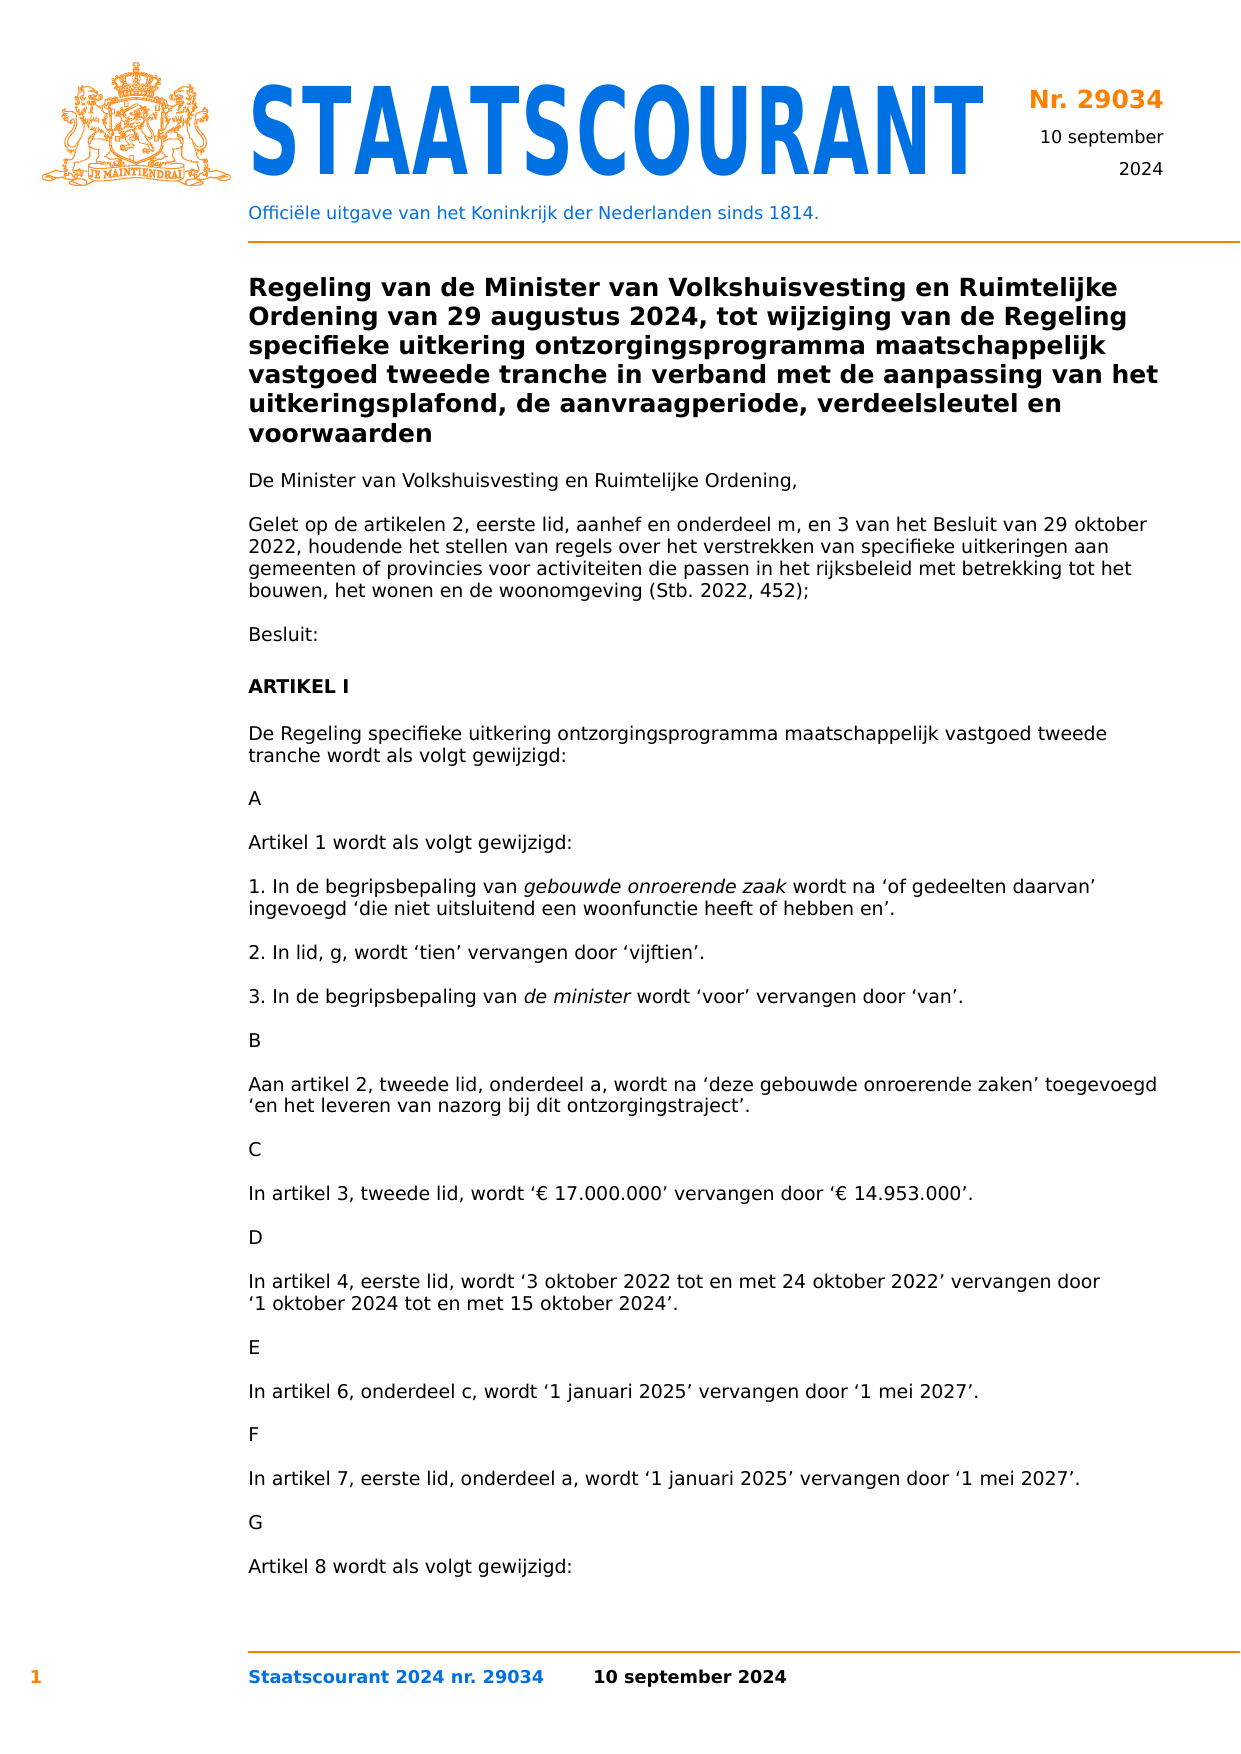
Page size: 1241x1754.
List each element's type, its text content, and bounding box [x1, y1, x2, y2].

table_cell 2024 [998, 153, 1240, 203]
text In artikel 7, eerste lid, onderdeel a, wordt ‘1 januari 2025’ vervangen door ‘1 mei 2027’. [248, 1468, 1163, 1490]
text 2. In lid, g, wordt ‘tien’ vervangen door ‘vijftien’. [248, 942, 1163, 964]
subtitle Regeling van de Minister van Volkshuisvesting en Ruimtelijke Ordening van 29 augustus 2024, tot wijziging van de Regeling specifieke uitkering ontzorgingsprogramma maatschappelijk vastgoed tweede tranche in verband met de aanpassing van het uitkeringsplafond, de aanvraagperiode, verdeelsleutel en voorwaarden [248, 273, 1163, 448]
subtitle ARTIKEL I [248, 676, 1163, 697]
text D [248, 1227, 1163, 1249]
text 1. In de begripsbepaling van gebouwde onroerende zaak wordt na ‘of gedeelten daarvan’ ingevoegd ‘die niet uitsluitend een woonfunctie heeft of hebben en’. [248, 876, 1163, 920]
text A [248, 788, 1163, 810]
text De Regeling specifieke uitkering ontzorgingsprogramma maatschappelijk vastgoed tweede tranche wordt als volgt gewijzigd: [248, 722, 1163, 766]
table_cell 10 september [998, 121, 1240, 153]
picture [41, 62, 231, 186]
text Gelet op de artikelen 2, eerste lid, aanhef en onderdeel m, en 3 van het Besluit van 29 oktober 2022, houdende het stellen van regels over het verstrekken van specifieke uitkeringen aan gemeenten of provincies voor activiteiten die passen in het rijksbeleid met betrekking tot het bouwen, het wonen en de woonomgeving (Stb. 2022, 452); [248, 514, 1163, 602]
text E [248, 1337, 1163, 1359]
text In artikel 6, onderdeel c, wordt ‘1 januari 2025’ vervangen door ‘1 mei 2027’. [248, 1381, 1163, 1402]
text Besluit: [248, 623, 1163, 646]
text Artikel 1 wordt als volgt gewijzigd: [248, 832, 1163, 854]
table_header [25, 62, 248, 241]
text Artikel 8 wordt als volgt gewijzigd: [248, 1556, 1163, 1578]
text De Minister van Volkshuisvesting en Ruimtelijke Ordening, [248, 470, 1163, 492]
table_header Nr. 29034 [998, 62, 1240, 121]
text Aan artikel 2, tweede lid, onderdeel a, wordt na ‘deze gebouwde onroerende zaken’ toegevoegd ‘en het leveren van nazorg bij dit ontzorgingstraject’. [248, 1073, 1163, 1117]
text B [248, 1029, 1163, 1052]
text In artikel 4, eerste lid, wordt ‘3 oktober 2022 tot en met 24 oktober 2022’ vervangen door ‘1 oktober 2024 tot en met 15 oktober 2024’. [248, 1271, 1163, 1315]
table_header STAATSCOURANT [248, 62, 998, 203]
table_cell Officiële uitgave van het Koninkrijk der Nederlanden sinds 1814. [248, 203, 1240, 241]
text G [248, 1512, 1163, 1534]
text F [248, 1424, 1163, 1446]
text C [248, 1139, 1163, 1161]
text 3. In de begripsbepaling van de minister wordt ‘voor’ vervangen door ‘van’. [248, 986, 1163, 1008]
text In artikel 3, tweede lid, wordt ‘€ 17.000.000’ vervangen door ‘€ 14.953.000’. [248, 1183, 1163, 1205]
